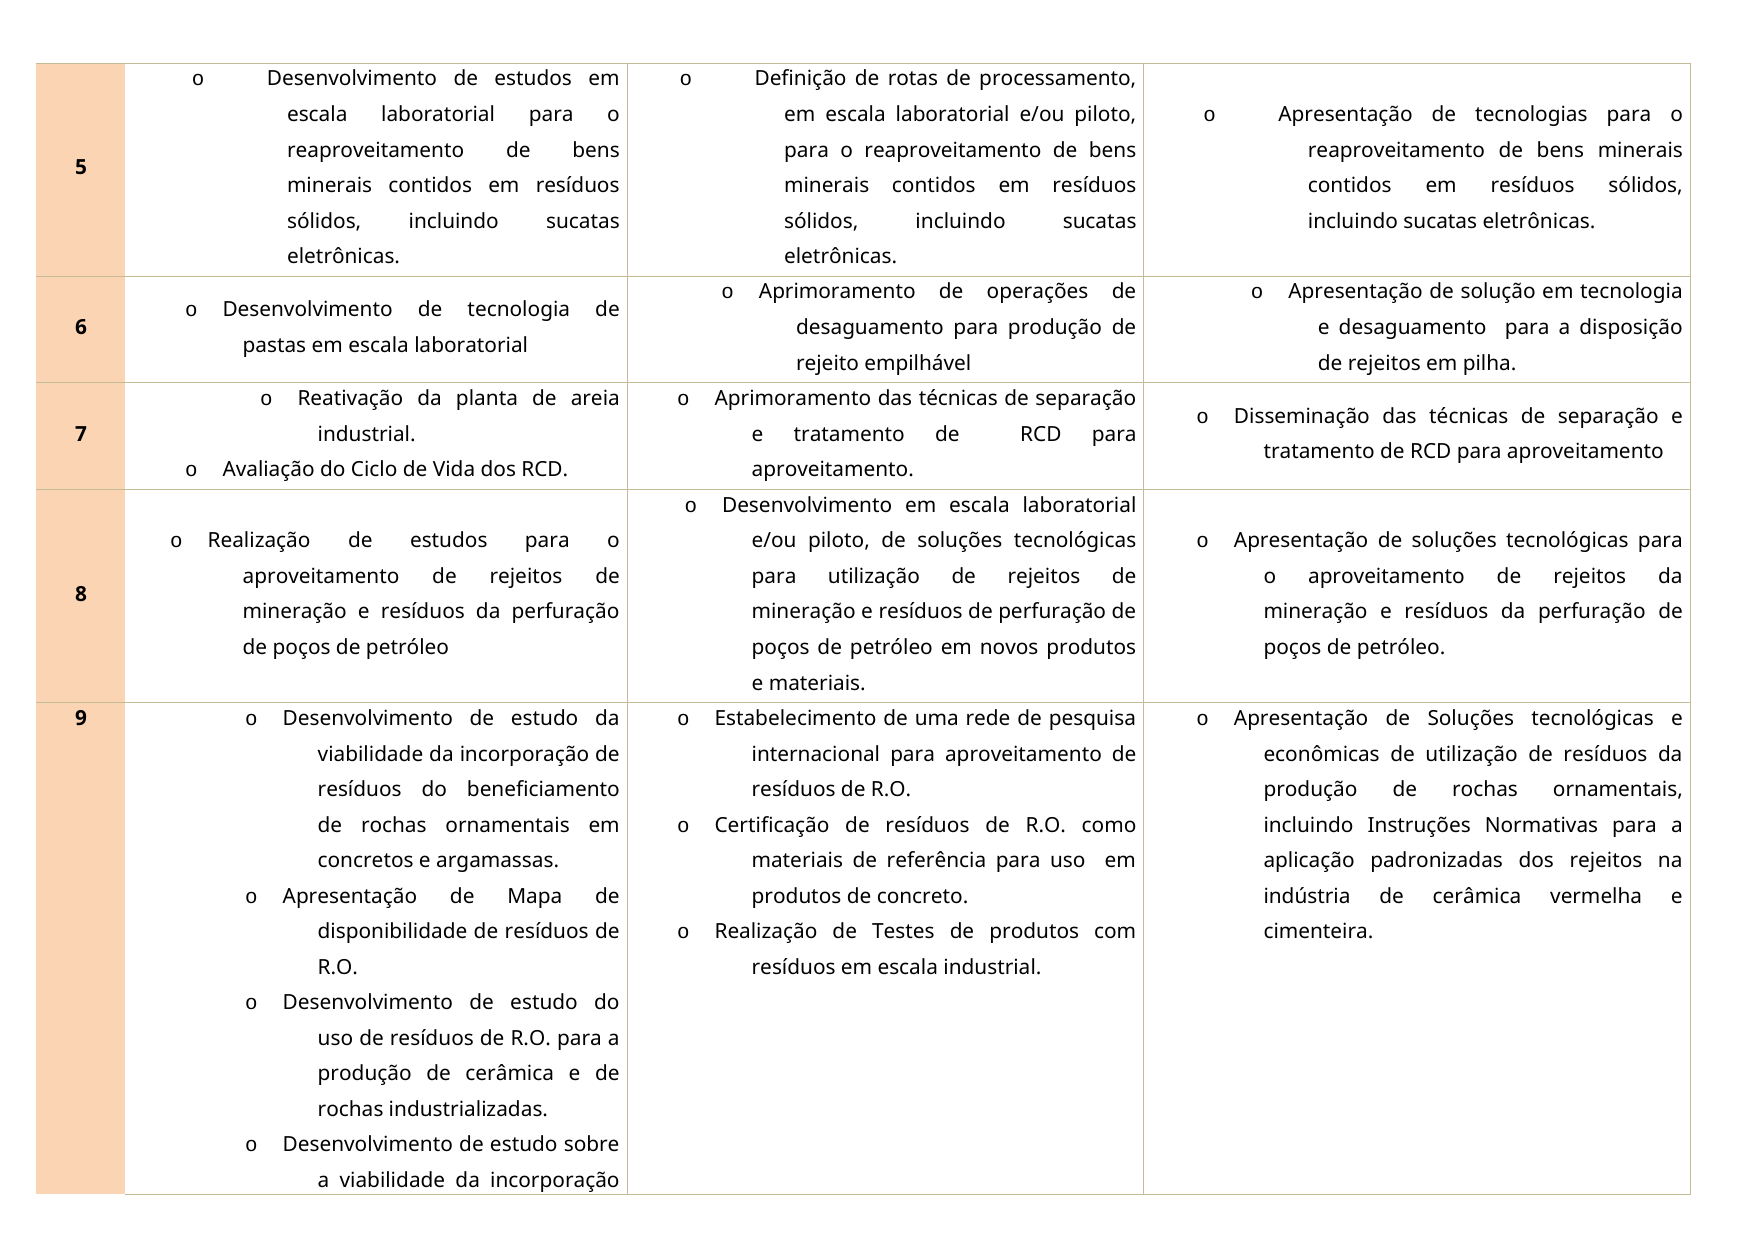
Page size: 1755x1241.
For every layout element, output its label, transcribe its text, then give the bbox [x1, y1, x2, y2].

table_cell Desenvolvimento de estudo da viabilidade da incorporação de resíduos do beneficiamento de rochas ornamentais em concretos e argamassas. Apresentação de Mapa de disponibilidade de resíduos de R.O. Desenvolvimento de estudo do uso de resíduos de R.O. para a produção de cerâmica e de rochas industrializadas. Desenvolvimento de estudo sobre a viabilidade da incorporação [125, 703, 627, 1194]
table_cell Aprimoramento das técnicas de separação e tratamento de RCD para aproveitamento. [628, 383, 1143, 489]
table_cell 6 [36, 277, 125, 382]
table_cell Apresentação de tecnologias para o reaproveitamento de bens minerais contidos em resíduos sólidos, incluindo sucatas eletrônicas. [1144, 64, 1690, 276]
table_cell 7 [36, 383, 125, 489]
table_cell Apresentação de solução em tecnologia e desaguamento para a disposição de rejeitos em pilha. [1144, 277, 1690, 382]
table_cell Apresentação de Soluções tecnológicas e econômicas de utilização de resíduos da produção de rochas ornamentais, incluindo Instruções Normativas para a aplicação padronizadas dos rejeitos na indústria de cerâmica vermelha e cimenteira. [1144, 703, 1690, 1194]
table_cell Definição de rotas de processamento, em escala laboratorial e/ou piloto, para o reaproveitamento de bens minerais contidos em resíduos sólidos, incluindo sucatas eletrônicas. [628, 64, 1143, 276]
table_cell Apresentação de soluções tecnológicas para o aproveitamento de rejeitos da mineração e resíduos da perfuração de poços de petróleo. [1144, 490, 1690, 702]
table_cell Reativação da planta de areia industrial. Avaliação do Ciclo de Vida dos RCD. [125, 383, 627, 489]
table_cell Disseminação das técnicas de separação e tratamento de RCD para aproveitamento [1144, 383, 1690, 489]
table_cell Desenvolvimento em escala laboratorial e/ou piloto, de soluções tecnológicas para utilização de rejeitos de mineração e resíduos de perfuração de poços de petróleo em novos produtos e materiais. [628, 490, 1143, 702]
table_cell 9 [36, 703, 125, 1194]
table_cell Desenvolvimento de tecnologia de pastas em escala laboratorial [125, 277, 627, 382]
table_cell 8 [36, 490, 125, 702]
table_cell 5 [36, 64, 125, 276]
table_cell Estabelecimento de uma rede de pesquisa internacional para aproveitamento de resíduos de R.O. Certificação de resíduos de R.O. como materiais de referência para uso em produtos de concreto. Realização de Testes de produtos com resíduos em escala industrial. [628, 703, 1143, 1194]
table_cell Desenvolvimento de estudos em escala laboratorial para o reaproveitamento de bens minerais contidos em resíduos sólidos, incluindo sucatas eletrônicas. [125, 64, 627, 276]
table_cell Aprimoramento de operações de desaguamento para produção de rejeito empilhável [628, 277, 1143, 382]
table_cell Realização de estudos para o aproveitamento de rejeitos de mineração e resíduos da perfuração de poços de petróleo [125, 490, 627, 702]
